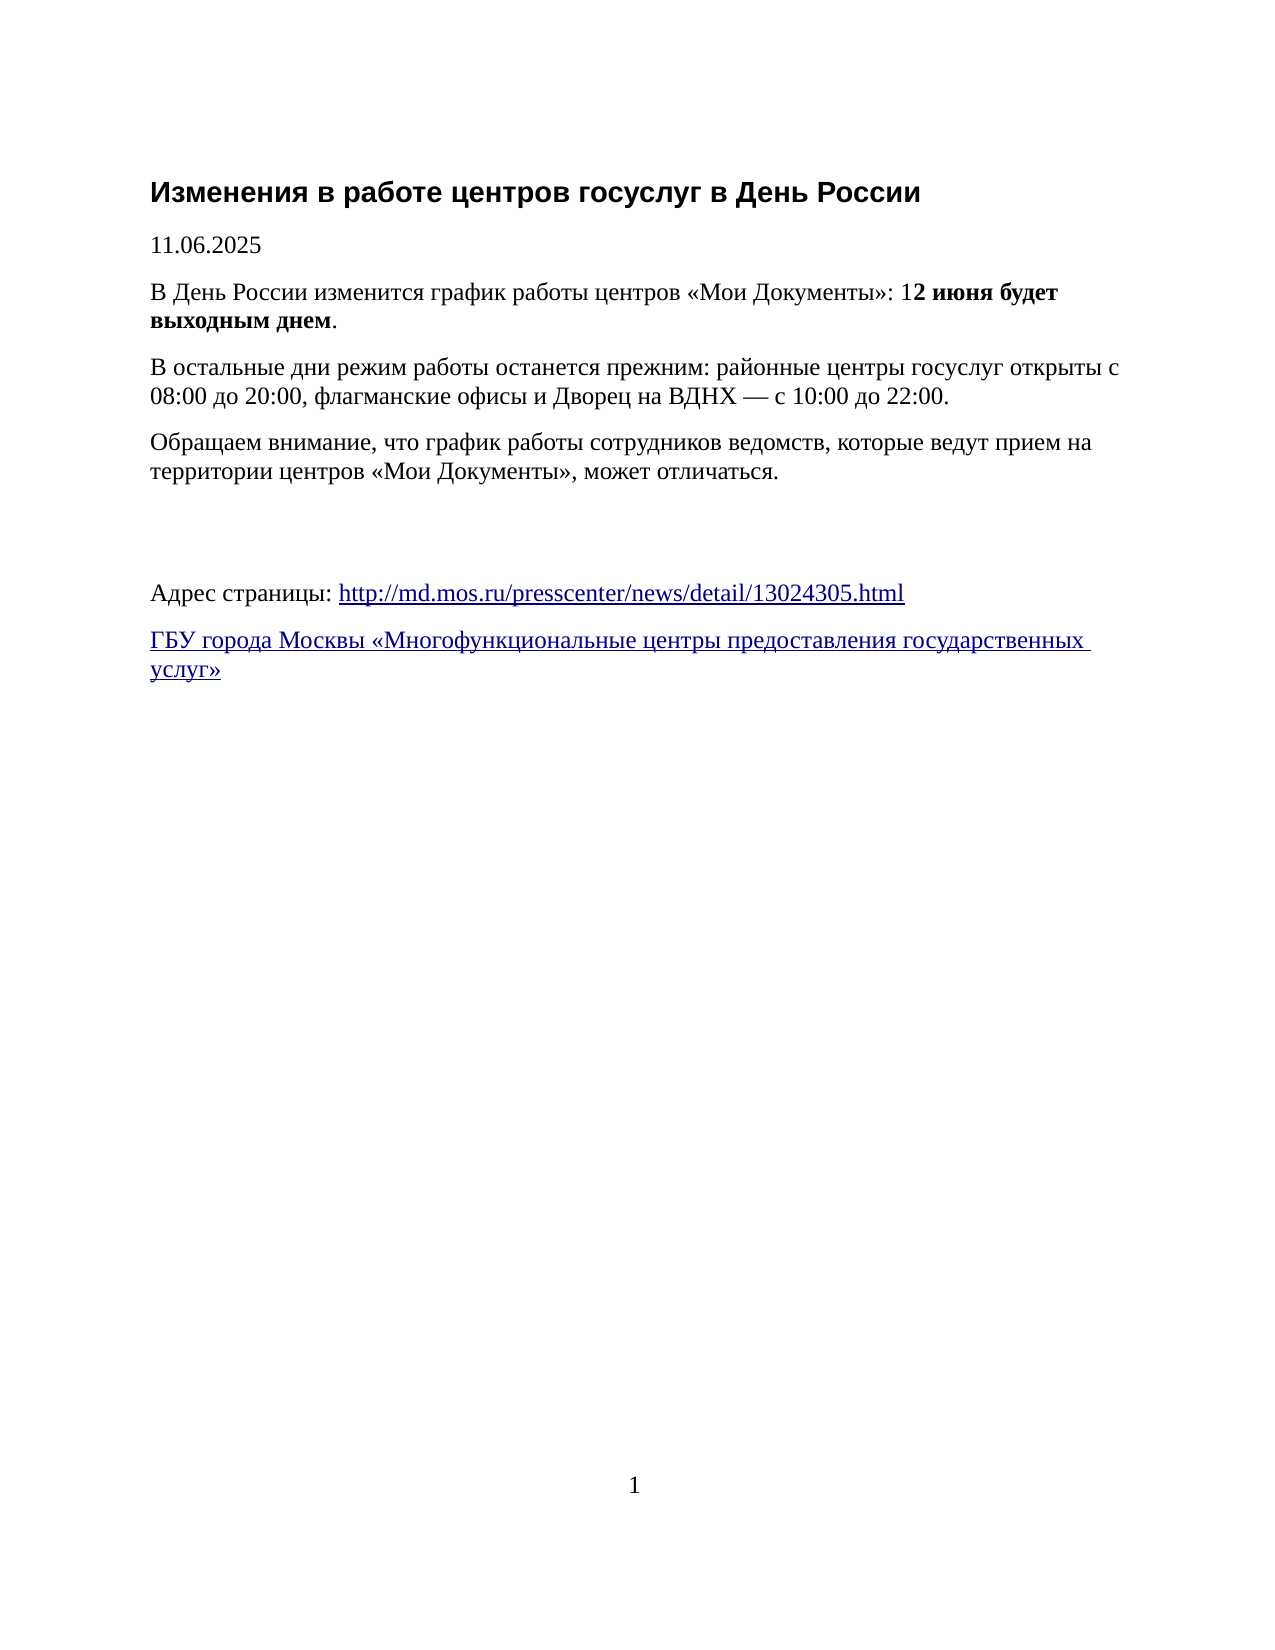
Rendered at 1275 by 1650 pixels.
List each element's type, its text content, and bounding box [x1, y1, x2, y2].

text ГБУ города Москвы «Многофункциональные центры предоставления государственных услуг» [150, 625, 1125, 682]
text 11.06.2025 [150, 230, 1125, 259]
text В День России изменится график работы центров «Мои Документы»: 12 июня будет выходным днем. [150, 277, 1125, 334]
text Обращаем внимание, что график работы сотрудников ведомств, которые ведут прием на территории центров «Мои Документы», может отличаться. [150, 427, 1125, 485]
text Адрес страницы: http://md.mos.ru/presscenter/news/detail/13024305.html [150, 578, 1125, 607]
text В остальные дни режим работы останется прежним: районные центры госуслуг открыты с 08:00 до 20:00, флагманские офисы и Дворец на ВДНХ — с 10:00 до 22:00. [150, 352, 1125, 409]
subtitle Изменения в работе центров госуслуг в День России [150, 175, 1125, 208]
